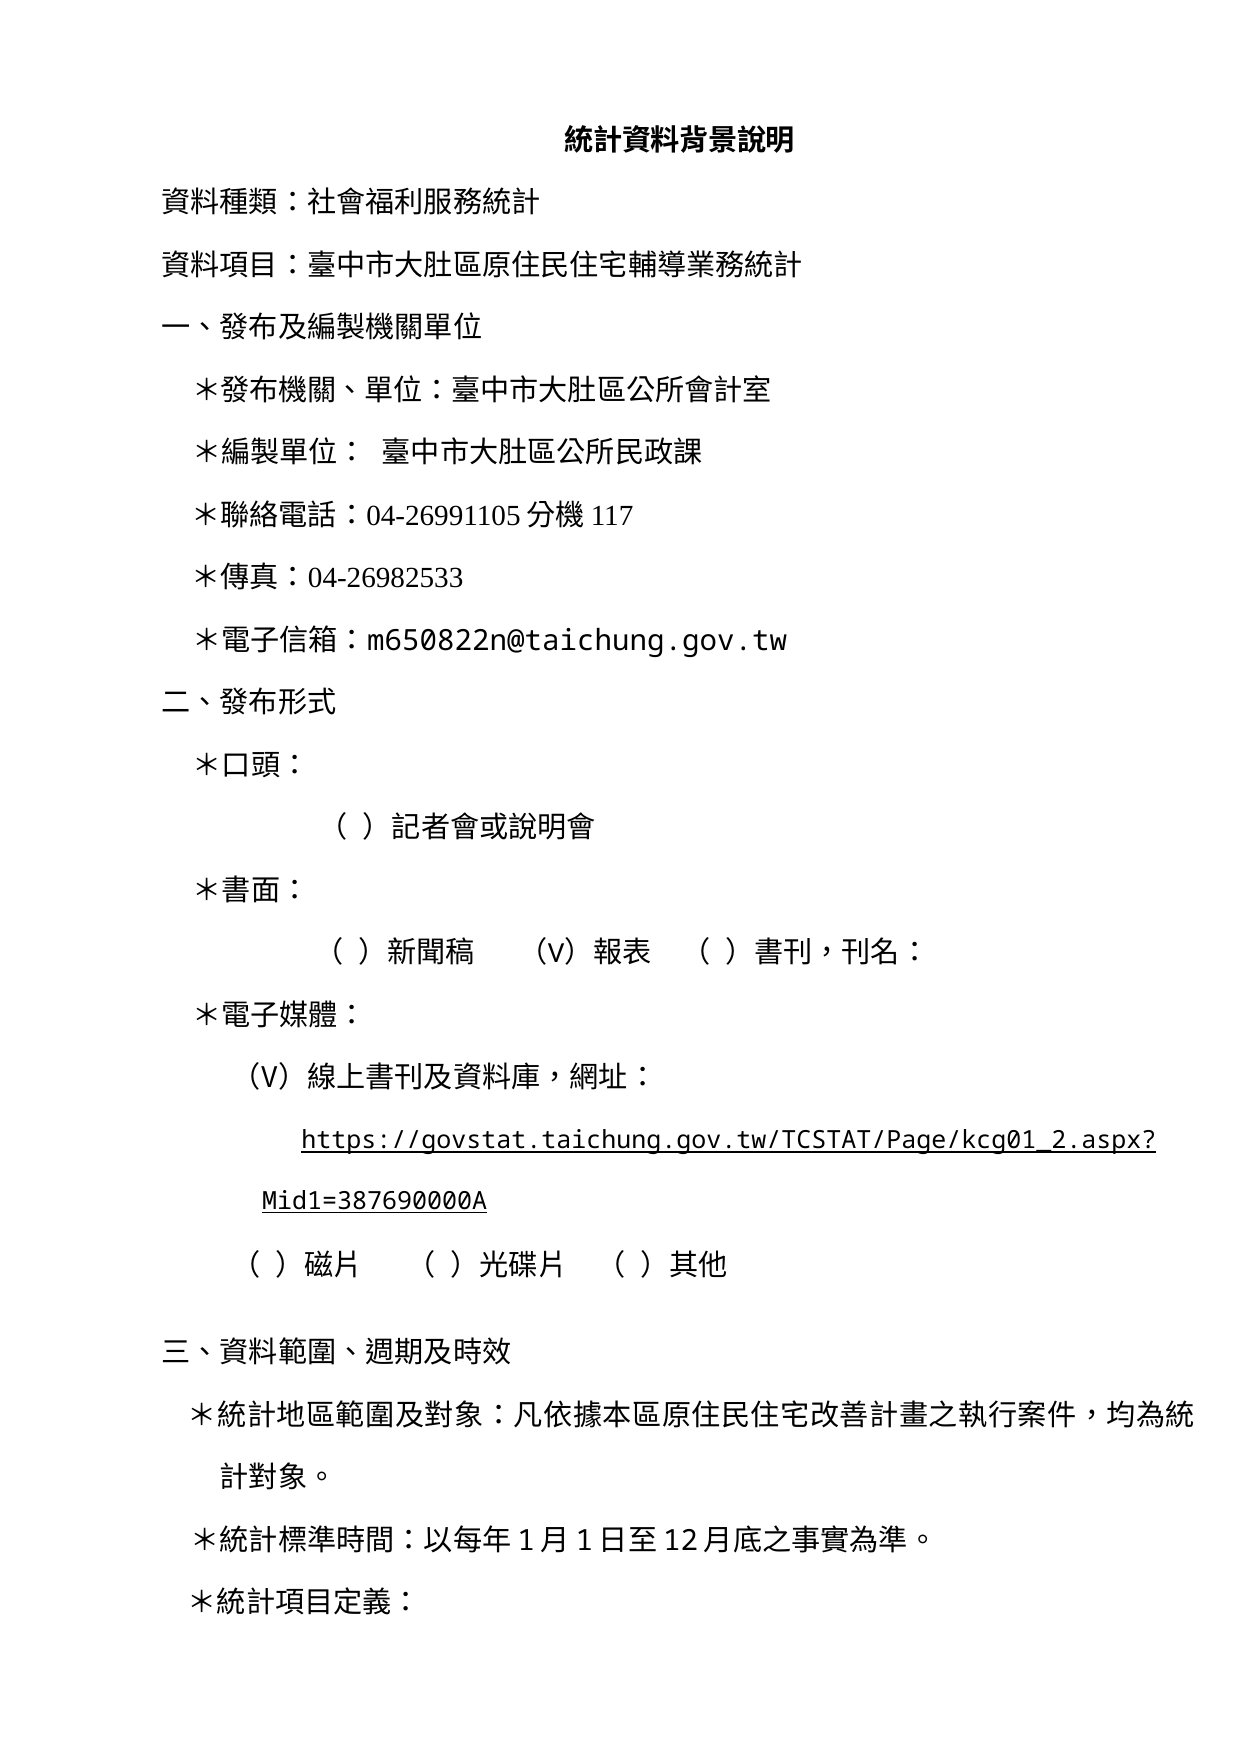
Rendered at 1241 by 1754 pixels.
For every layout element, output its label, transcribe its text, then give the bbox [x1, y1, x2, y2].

table_header 統計資料背景說明 資料種類：社會福利服務統計 資料項目：臺中市大肚區原住民住宅輔導業務統計 一、發布及編製機關單位 ＊發布機關、單位：臺中市大肚區公所會計室 ＊編製單位： 臺中市大肚區公所民政課 ＊聯絡電話：04-26991105分機117 ＊傳真：04-26982533 ＊電子信箱：m650822n@taichung.gov.tw 二、發布形式 口頭： （ ）記者會或說明會 書面： （ ）新聞稿 （V）報表 （ ）書刊，刊名： ＊電子媒體： （V）線上書刊及資料庫，網址： https://govstat.taichung.gov.tw/TCSTAT/Page/kcg01_2.aspx?Mid1=387690000A （ ）磁片 （ ）光碟片 （ ）其他 三、資料範圍、週期及時效 ＊統計地區範圍及對象：凡依據本區原住民住宅改善計畫之執行案件，均為統計對象。 ＊統計標準時間：以每年1月1日至12月底之事實為準。 ＊統計項目定義： [150, 96, 1209, 1621]
